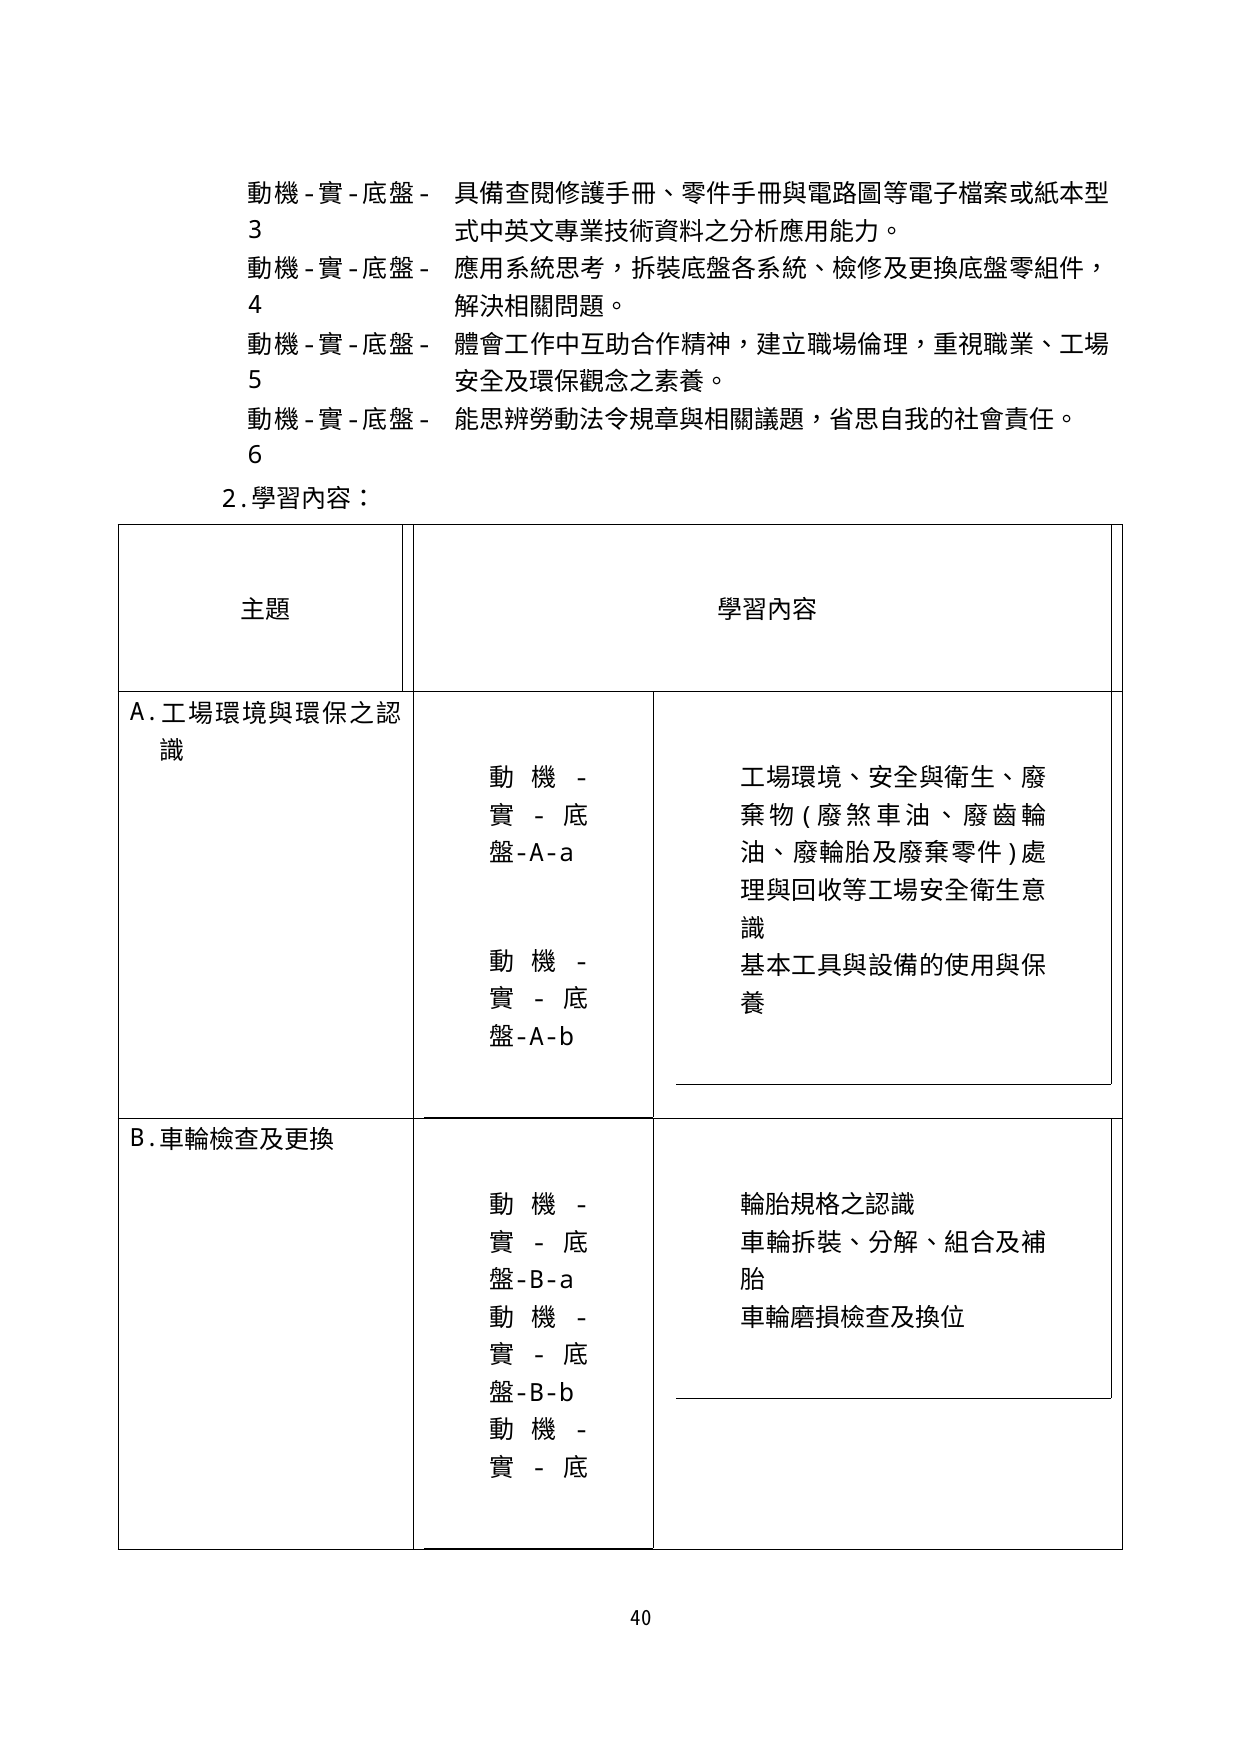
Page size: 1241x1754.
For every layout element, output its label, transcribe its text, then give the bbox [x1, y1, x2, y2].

table_cell 具備查閱修護手冊、零件手冊與電路圖等電子檔案或紙本型式中英文專業技術資料之分析應用能力。 [443, 172, 1122, 247]
table_cell [654, 692, 664, 1117]
table_cell 能思辨勞動法令規章與相關議題，省思自我的社會責任。 [443, 398, 1122, 471]
table_cell 動機-實-底盤-4 [236, 248, 443, 323]
table_cell 動機-實-底盤-3 [236, 172, 443, 247]
text 2.學習內容： [168, 471, 1122, 517]
table_cell 動機-實-底盤-A-a 動機-實-底盤-A-b [414, 692, 653, 1117]
table_cell 體會工作中互助合作精神，建立職場倫理，重視職業、工場安全及環保觀念之素養。 [443, 323, 1122, 398]
table_cell 輪胎規格之認識 車輪拆裝、分解、組合及補胎 車輪磨損檢查及換位 [665, 1119, 1122, 1548]
table_cell [654, 1119, 664, 1548]
table_header 主題 [119, 525, 402, 691]
table_cell 動機-實-底盤-5 [236, 323, 443, 398]
table_cell 工場環境、安全與衛生、廢棄物(廢煞車油、廢齒輪油、廢輪胎及廢棄零件)處理與回收等工場安全衛生意識 基本工具與設備的使用與保養 [665, 692, 1122, 1117]
table_header [1112, 525, 1122, 691]
table_cell 動機-實-底盤-6 [236, 398, 443, 471]
table_header 學習內容 [414, 525, 1111, 691]
table_cell 動機-實-底盤-B-a 動機-實-底盤-B-b 動機-實-底 [414, 1119, 653, 1548]
table_cell 應用系統思考，拆裝底盤各系統、檢修及更換底盤零組件，解決相關問題。 [443, 248, 1122, 323]
table_cell B.車輪檢查及更換 [119, 1119, 413, 1548]
table_header [403, 525, 413, 691]
table_cell A.工場環境與環保之認識 [119, 692, 413, 1117]
